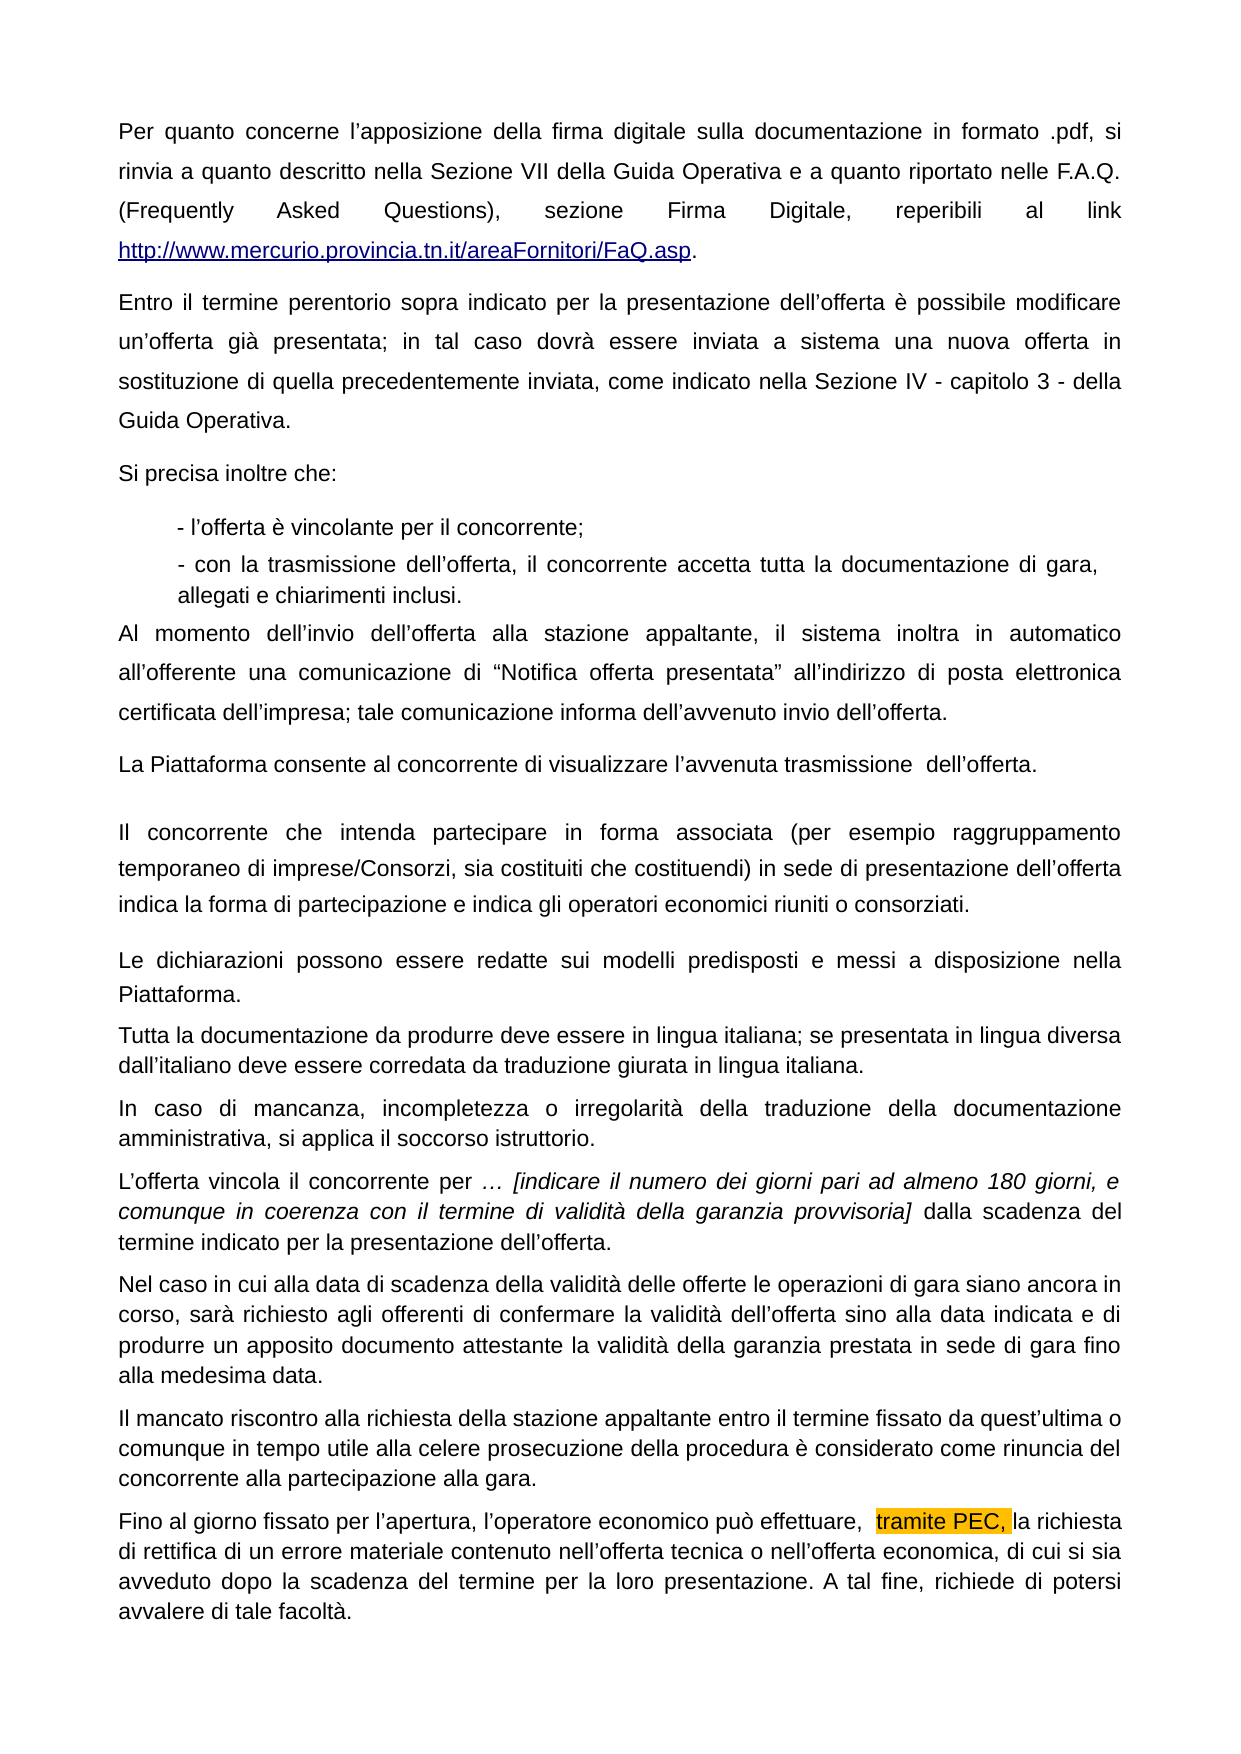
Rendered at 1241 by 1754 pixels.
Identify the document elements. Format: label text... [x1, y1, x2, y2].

text La Piattaforma consente al concorrente di visualizzare l’avvenuta trasmissione dell’offerta. [118, 751, 1122, 777]
list - l’offerta è vincolante per il concorrente; [177, 514, 1122, 540]
text In caso di mancanza, incompletezza o irregolarità della traduzione della documentazione amministrativa, si applica il soccorso istruttorio. [118, 1095, 1122, 1152]
text Le dichiarazioni possono essere redatte sui modelli predisposti e messi a disposizione nella Piattaforma. [118, 947, 1122, 1008]
text Nel caso in cui alla data di scadenza della validità delle offerte le operazioni di gara siano ancora in corso, sarà richiesto agli offerenti di confermare la validità dell’offerta sino alla data indicata e di produrre un apposito documento attestante la validità della garanzia prestata in sede di gara fino alla medesima data. [118, 1271, 1122, 1388]
list - con la trasmissione dell’offerta, il concorrente accetta tutta la documentazione di gara, allegati e chiarimenti inclusi. [177, 551, 1098, 608]
text Tutta la documentazione da produrre deve essere in lingua italiana; se presentata in lingua diversa dall’italiano deve essere corredata da traduzione giurata in lingua italiana. [118, 1022, 1122, 1079]
text Fino al giorno fissato per l’apertura, l’operatore economico può effettuare, tramite PEC, la richiesta di rettifica di un errore materiale contenuto nell’offerta tecnica o nell’offerta economica, di cui si sia avveduto dopo la scadenza del termine per la loro presentazione. A tal fine, richiede di potersi avvalere di tale facoltà. [118, 1508, 1122, 1624]
text Si precisa inoltre che: [118, 459, 1122, 486]
text Il concorrente che intenda partecipare in forma associata (per esempio raggruppamento temporaneo di imprese/Consorzi, sia costituiti che costituendi) in sede di presentazione dell’offerta indica la forma di partecipazione e indica gli operatori economici riuniti o consorziati. [118, 819, 1122, 917]
text Per quanto concerne l’apposizione della firma digitale sulla documentazione in formato .pdf, si rinvia a quanto descritto nella Sezione VII della Guida Operativa e a quanto riportato nelle F.A.Q. (Frequently Asked Questions), sezione Firma Digitale, reperibili al link http://www.mercurio.provincia.tn.it/areaFornitori/FaQ.asp. [118, 118, 1122, 263]
text Al momento dell’invio dell’offerta alla stazione appaltante, il sistema inoltra in automatico all’offerente una comunicazione di “Notifica offerta presentata” all’indirizzo di posta elettronica certificata dell’impresa; tale comunicazione informa dell’avvenuto invio dell’offerta. [118, 619, 1122, 725]
text Entro il termine perentorio sopra indicato per la presentazione dell’offerta è possibile modificare un’offerta già presentata; in tal caso dovrà essere inviata a sistema una nuova offerta in sostituzione di quella precedentemente inviata, come indicato nella Sezione IV - capitolo 3 - della Guida Operativa. [118, 289, 1122, 433]
text Il mancato riscontro alla richiesta della stazione appaltante entro il termine fissato da quest’ultima o comunque in tempo utile alla celere prosecuzione della procedura è considerato come rinuncia del concorrente alla partecipazione alla gara. [118, 1404, 1122, 1491]
text L’offerta vincola il concorrente per … [indicare il numero dei giorni pari ad almeno 180 giorni, e comunque in coerenza con il termine di validità della garanzia provvisoria] dalla scadenza del termine indicato per la presentazione dell’offerta. [118, 1168, 1122, 1255]
